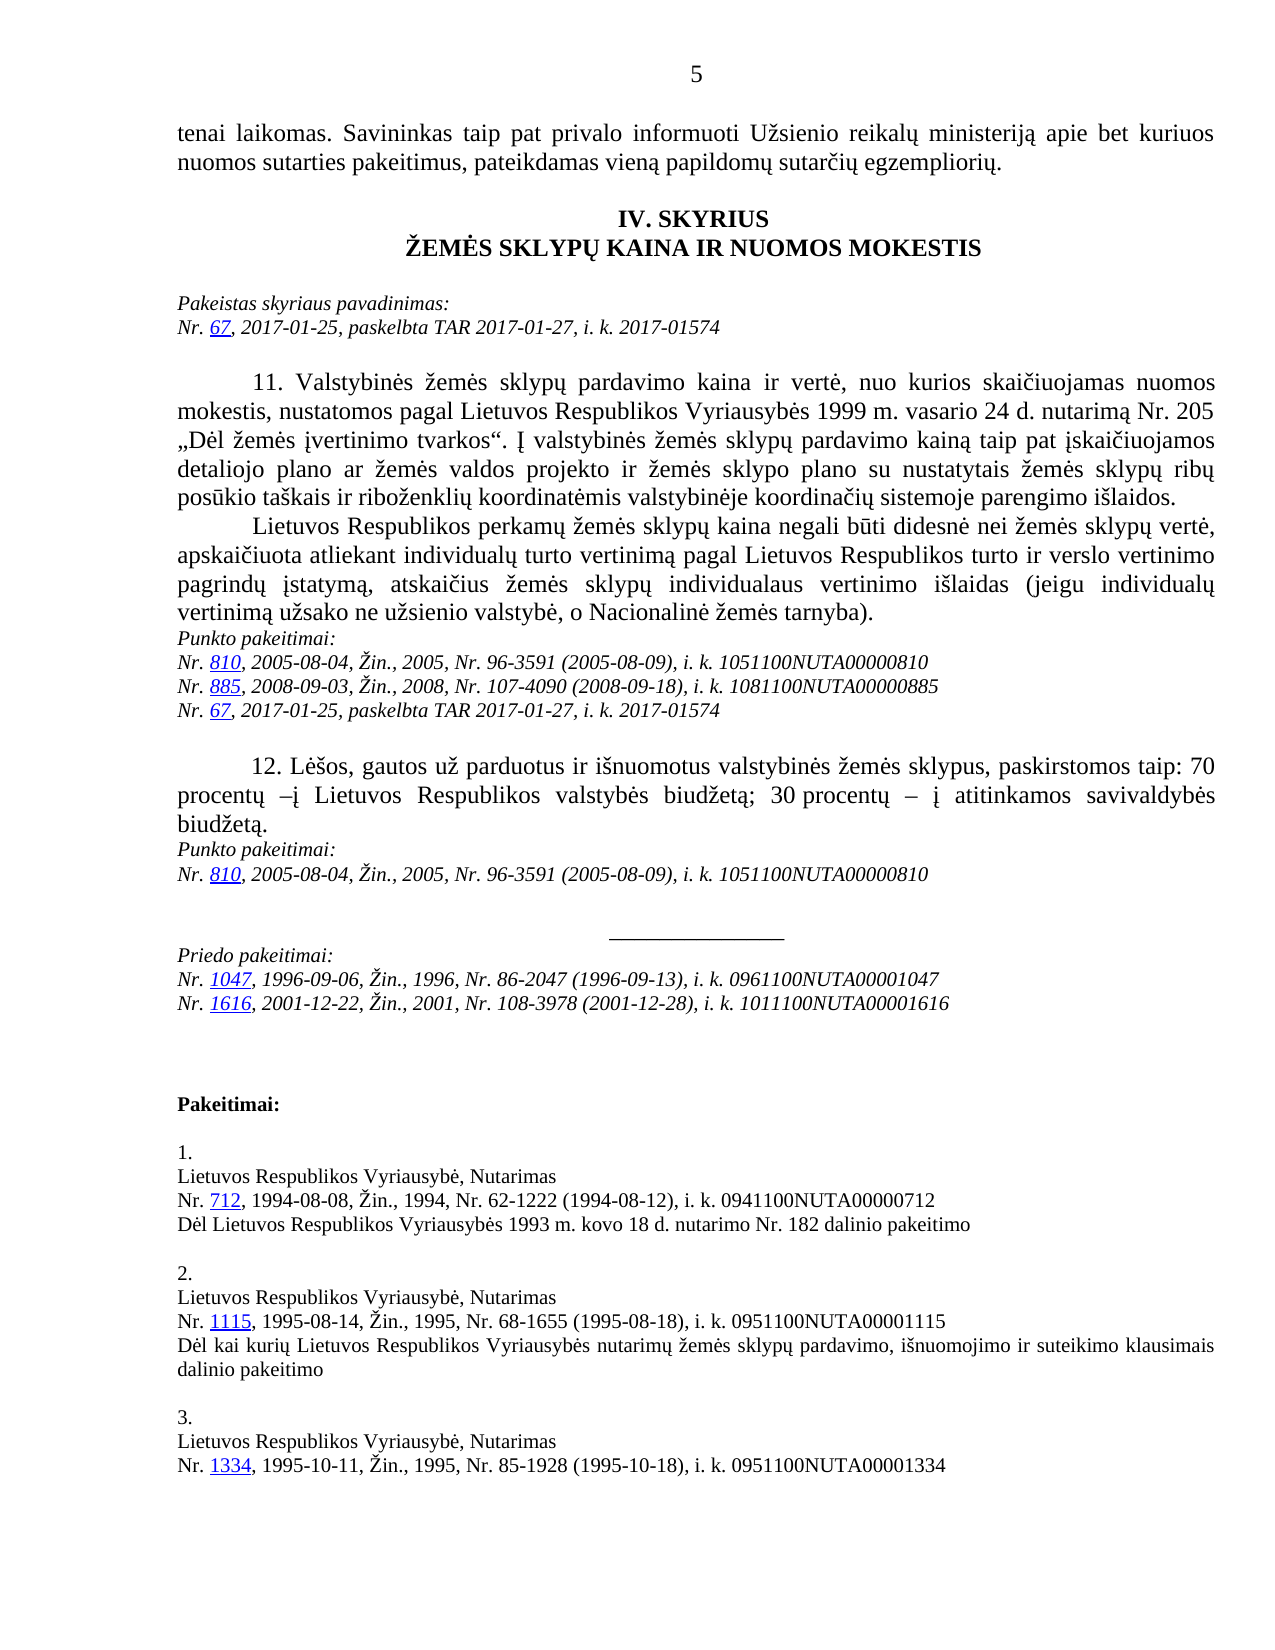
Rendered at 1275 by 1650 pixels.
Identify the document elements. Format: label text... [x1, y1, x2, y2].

text Nr. 810, 2005-08-04, Žin., 2005, Nr. 96-3591 (2005-08-09), i. k. 1051100NUTA00000810 [177, 650, 1216, 674]
text tenai laikomas. Savininkas taip pat privalo informuoti Užsienio reikalų ministeriją apie bet kuriuos nuomos sutarties pakeitimus, pateikdamas vieną papildomų sutarčių egzempliorių. [177, 118, 1216, 176]
text Lietuvos Respublikos Vyriausybė, Nutarimas [177, 1429, 1216, 1453]
text Lietuvos Respublikos Vyriausybė, Nutarimas [177, 1164, 1216, 1188]
text Nr. 1115, 1995-08-14, Žin., 1995, Nr. 68-1655 (1995-08-18), i. k. 0951100NUTA00001115 [177, 1309, 1216, 1333]
text Nr. 1616, 2001-12-22, Žin., 2001, Nr. 108-3978 (2001-12-28), i. k. 1011100NUTA00001616 [177, 991, 1216, 1015]
text Dėl Lietuvos Respublikos Vyriausybės 1993 m. kovo 18 d. nutarimo Nr. 182 dalinio pakeitimo [177, 1212, 1216, 1236]
text Nr. 810, 2005-08-04, Žin., 2005, Nr. 96-3591 (2005-08-09), i. k. 1051100NUTA00000810 [177, 861, 1216, 886]
text 12. Lėšos, gautos už parduotus ir išnuomotus valstybinės žemės sklypus, paskirstomos taip: 70 procentų –į Lietuvos Respublikos valstybės biudžetą; 30 procentų – į atitinkamos savivaldybės biudžetą. [177, 751, 1216, 837]
text Lietuvos Respublikos Vyriausybė, Nutarimas [177, 1284, 1216, 1309]
text Nr. 67, 2017-01-25, paskelbta TAR 2017-01-27, i. k. 2017-01574 [177, 698, 1216, 722]
text Nr. 67, 2017-01-25, paskelbta TAR 2017-01-27, i. k. 2017-01574 [177, 314, 1216, 339]
text Lietuvos Respublikos perkamų žemės sklypų kaina negali būti didesnė nei žemės sklypų vertė, apskaičiuota atliekant individualų turto vertinimą pagal Lietuvos Respublikos turto ir verslo vertinimo pagrindų įstatymą, atskaičius žemės sklypų individualaus vertinimo išlaidas (jeigu individualų vertinimą užsako ne užsienio valstybė, o Nacionalinė žemės tarnyba). [177, 511, 1216, 626]
text Priedo pakeitimai: [177, 943, 1216, 967]
text Nr. 885, 2008-09-03, Žin., 2008, Nr. 107-4090 (2008-09-18), i. k. 1081100NUTA00000885 [177, 674, 1216, 698]
text 11. Valstybinės žemės sklypų pardavimo kaina ir vertė, nuo kurios skaičiuojamas nuomos mokestis, nustatomos pagal Lietuvos Respublikos Vyriausybės 1999 m. vasario 24 d. nutarimą Nr. 205 „Dėl žemės įvertinimo tvarkos“. Į valstybinės žemės sklypų pardavimo kainą taip pat įskaičiuojamos detaliojo plano ar žemės valdos projekto ir žemės sklypo plano su nustatytais žemės sklypų ribų posūkio taškais ir riboženklių koordinatėmis valstybinėje koordinačių sistemoje parengimo išlaidos. [177, 367, 1216, 511]
text Dėl kai kurių Lietuvos Respublikos Vyriausybės nutarimų žemės sklypų pardavimo, išnuomojimo ir suteikimo klausimais dalinio pakeitimo [177, 1333, 1216, 1381]
text Pakeitimai: [177, 1092, 1216, 1116]
text 2. [177, 1261, 1216, 1284]
text IV. SKYRIUS ŽEMĖS SKLYPŲ KAINA IR NUOMOS MOKESTIS [177, 204, 1216, 262]
text Punkto pakeitimai: [177, 837, 1216, 861]
text Punkto pakeitimai: [177, 626, 1216, 650]
text Nr. 712, 1994-08-08, Žin., 1994, Nr. 62-1222 (1994-08-12), i. k. 0941100NUTA00000712 [177, 1188, 1216, 1212]
text Pakeistas skyriaus pavadinimas: [177, 291, 1216, 314]
text Nr. 1334, 1995-10-11, Žin., 1995, Nr. 85-1928 (1995-10-18), i. k. 0951100NUTA00001334 [177, 1453, 1216, 1477]
text 1. [177, 1140, 1216, 1164]
text Nr. 1047, 1996-09-06, Žin., 1996, Nr. 86-2047 (1996-09-13), i. k. 0961100NUTA00001047 [177, 967, 1216, 991]
text 3. [177, 1405, 1216, 1429]
text ______________ [177, 914, 1216, 943]
